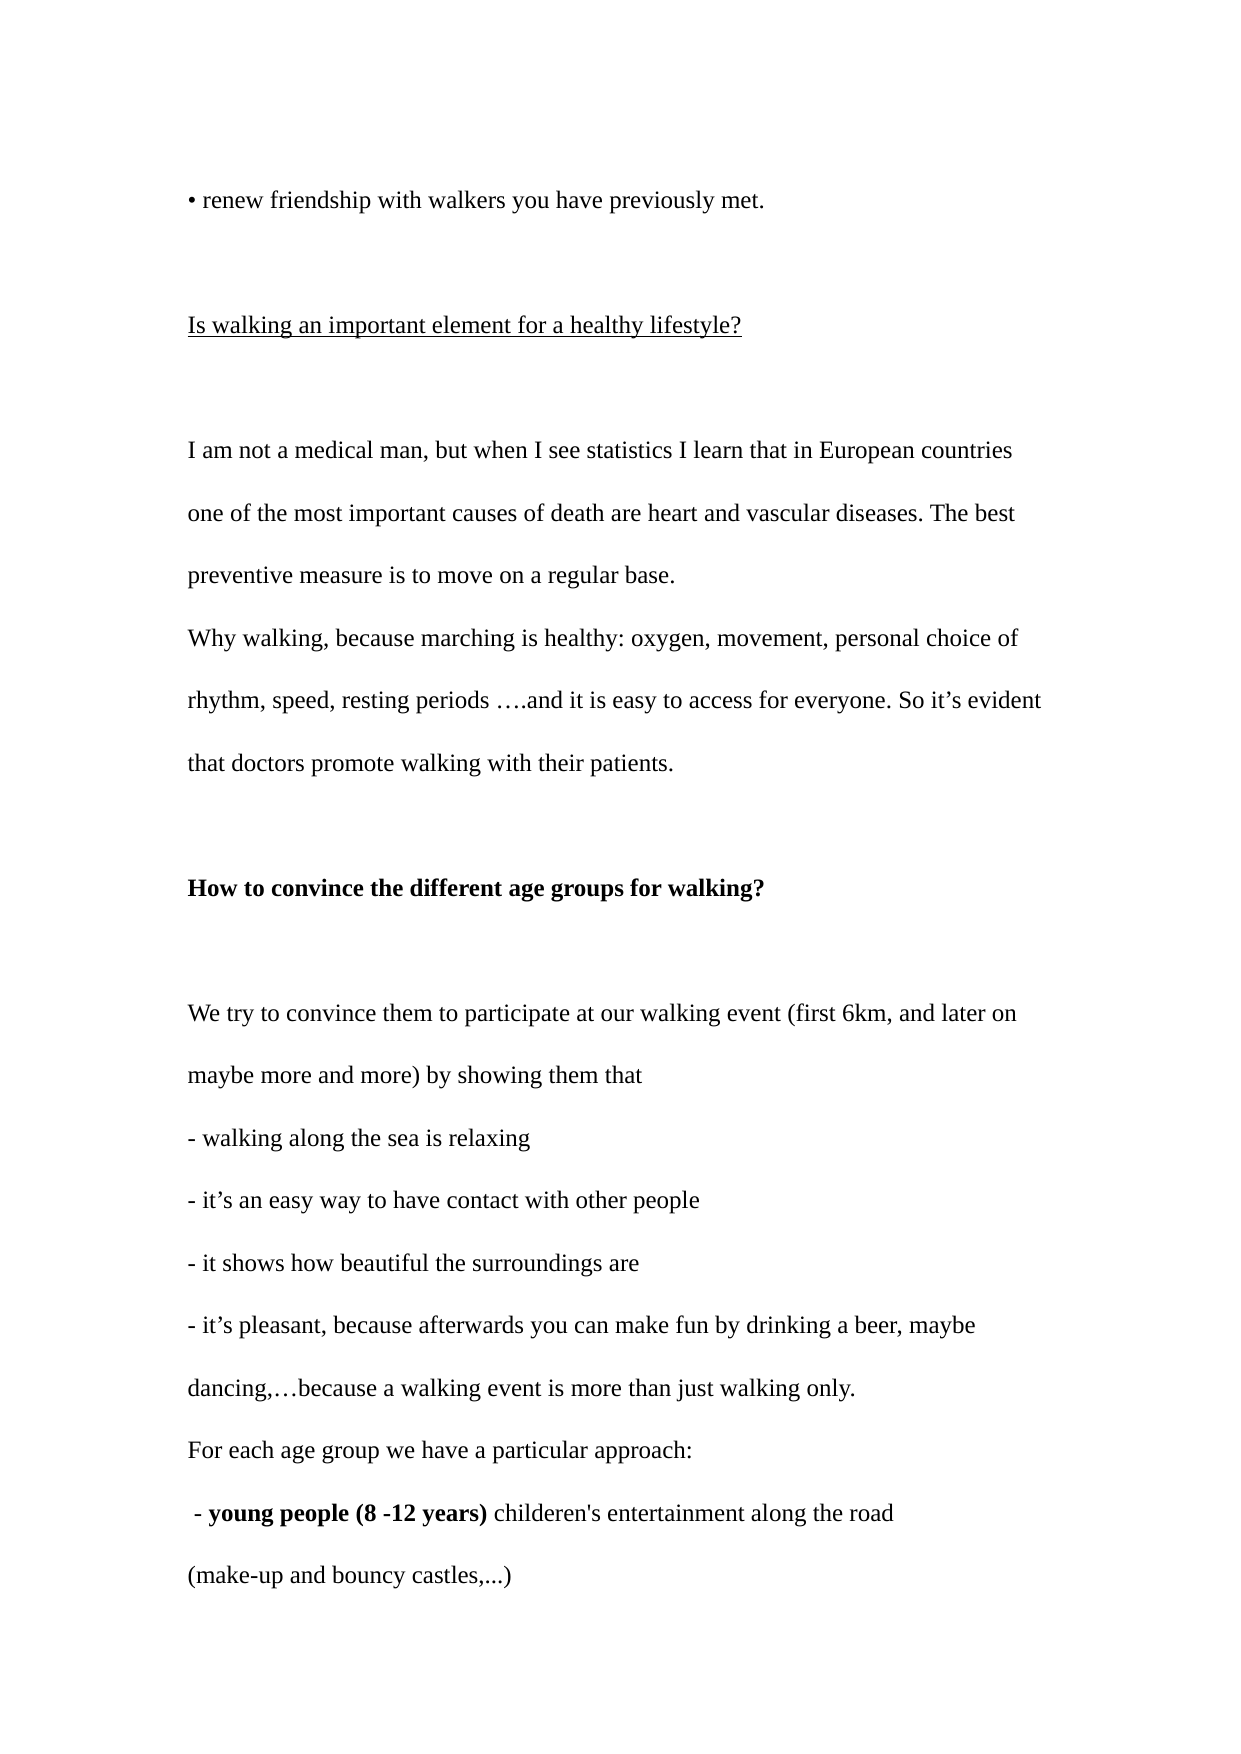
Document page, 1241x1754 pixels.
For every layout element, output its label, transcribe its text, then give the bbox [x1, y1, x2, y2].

text - it shows how beautiful the surroundings are [187, 1221, 1053, 1283]
text (make-up and bouncy castles,...) [187, 1533, 1113, 1596]
text I am not a medical man, but when I see statistics I learn that in European countries one of the most important causes of death are heart and vascular diseases. The best preventive measure is to move on a regular base. [187, 408, 1053, 596]
text - young people (8 -12 years) childeren's entertainment along the road [187, 1471, 1113, 1533]
text Why walking, because marching is healthy: oxygen, movement, personal choice of rhythm, speed, resting periods ….and it is easy to access for everyone. So it’s evident that doctors promote walking with their patients. [187, 596, 1053, 783]
text - walking along the sea is relaxing - it’s an easy way to have contact with other people [187, 1096, 1053, 1221]
text Is walking an important element for a healthy lifestyle? [187, 283, 1053, 346]
text - it’s pleasant, because afterwards you can make fun by drinking a beer, maybe dancing,…because a walking event is more than just walking only. [187, 1283, 1053, 1408]
text For each age group we have a particular approach: [187, 1408, 1113, 1471]
text • renew friendship with walkers you have previously met. [187, 158, 1053, 221]
text We try to convince them to participate at our walking event (first 6km, and later on maybe more and more) by showing them that [187, 971, 1053, 1096]
text How to convince the different age groups for walking? [187, 846, 1113, 908]
